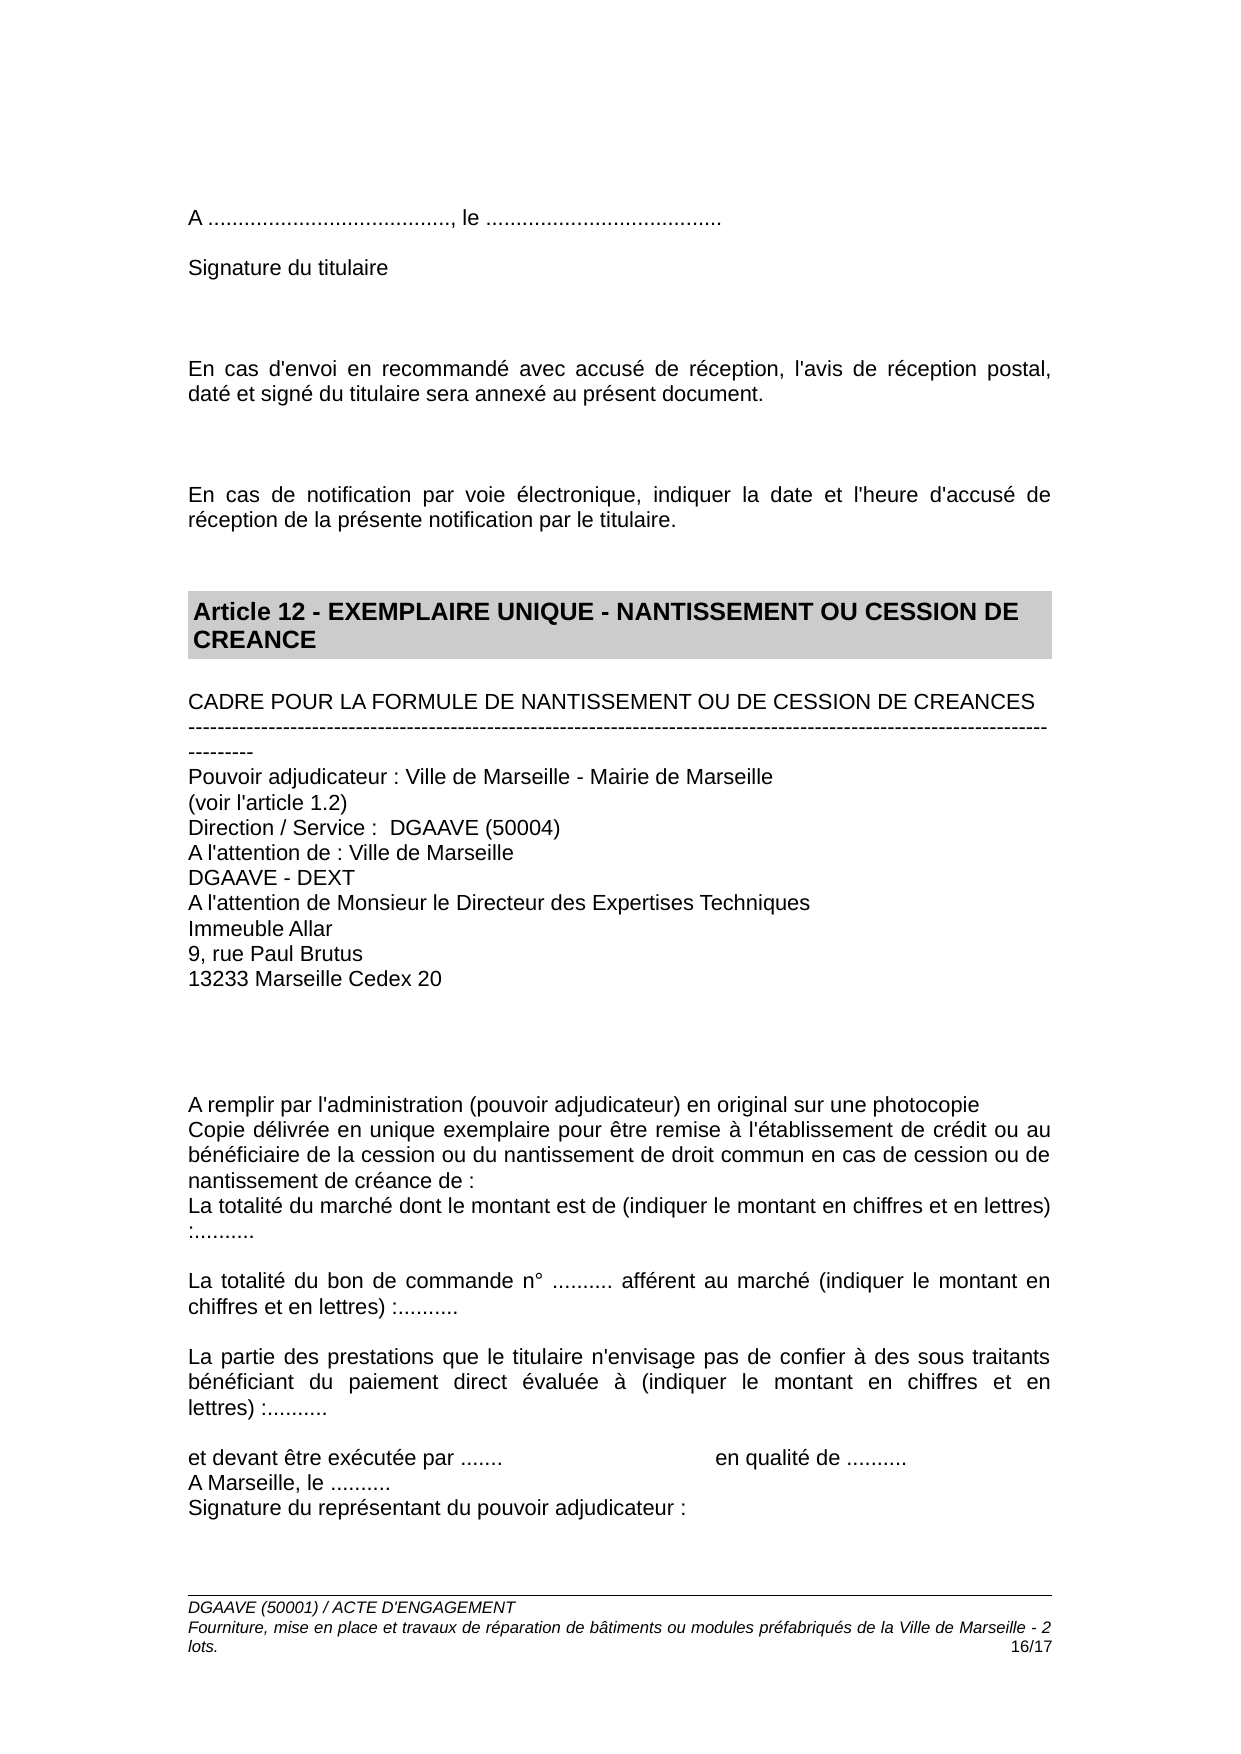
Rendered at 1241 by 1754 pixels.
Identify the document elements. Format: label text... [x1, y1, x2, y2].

text La totalité du bon de commande n° .......... afférent au marché (indiquer le montant en chiffres et en lettres) :.......... [188, 1268, 1052, 1319]
text En cas de notification par voie électronique, indiquer la date et l'heure d'accusé de réception de la présente notification par le titulaire. [188, 482, 1052, 532]
subtitle EXEMPLAIRE UNIQUE - NANTISSEMENT OU CESSION DE CREANCE [190, 594, 1050, 657]
text Signature du représentant du pouvoir adjudicateur : [188, 1495, 1052, 1520]
text Direction / Service : DGAAVE (50004) [188, 814, 1052, 840]
text A l'attention de Monsieur le Directeur des Expertises Techniques [188, 890, 1052, 915]
text A Marseille, le .......... [188, 1470, 1052, 1495]
text A l'attention de : Ville de Marseille [188, 840, 1052, 865]
text Pouvoir adjudicateur : Ville de Marseille - Mairie de Marseille [188, 764, 1052, 789]
text A ........................................, le ....................................... [188, 204, 1052, 230]
text et devant être exécutée par ....... en qualité de .......... [188, 1445, 1052, 1470]
text CADRE POUR LA FORMULE DE NANTISSEMENT OU DE CESSION DE CREANCES [188, 688, 1052, 714]
text 9, rue Paul Brutus [188, 941, 1052, 966]
text Signature du titulaire [188, 255, 1052, 280]
text En cas d'envoi en recommandé avec accusé de réception, l'avis de réception postal, daté et signé du titulaire sera annexé au présent document. [188, 356, 1052, 406]
text (voir l'article 1.2) [188, 789, 1052, 814]
text La totalité du marché dont le montant est de (indiquer le montant en chiffres et en lettres) :.......... [188, 1193, 1052, 1243]
text La partie des prestations que le titulaire n'envisage pas de confier à des sous traitants bénéficiant du paiement direct évaluée à (indiquer le montant en chiffres et en lettres) :.......... [188, 1344, 1052, 1419]
text 13233 Marseille Cedex 20 [188, 966, 1052, 991]
text ------------------------------------------------------------------------------------------------------------------------------- [188, 714, 1052, 764]
text Copie délivrée en unique exemplaire pour être remise à l'établissement de crédit ou au bénéficiaire de la cession ou du nantissement de droit commun en cas de cession ou de nantissement de créance de : [188, 1117, 1052, 1193]
text DGAAVE - DEXT [188, 865, 1052, 890]
text A remplir par l'administration (pouvoir adjudicateur) en original sur une photocopie [188, 1092, 1052, 1117]
text Immeuble Allar [188, 915, 1052, 941]
